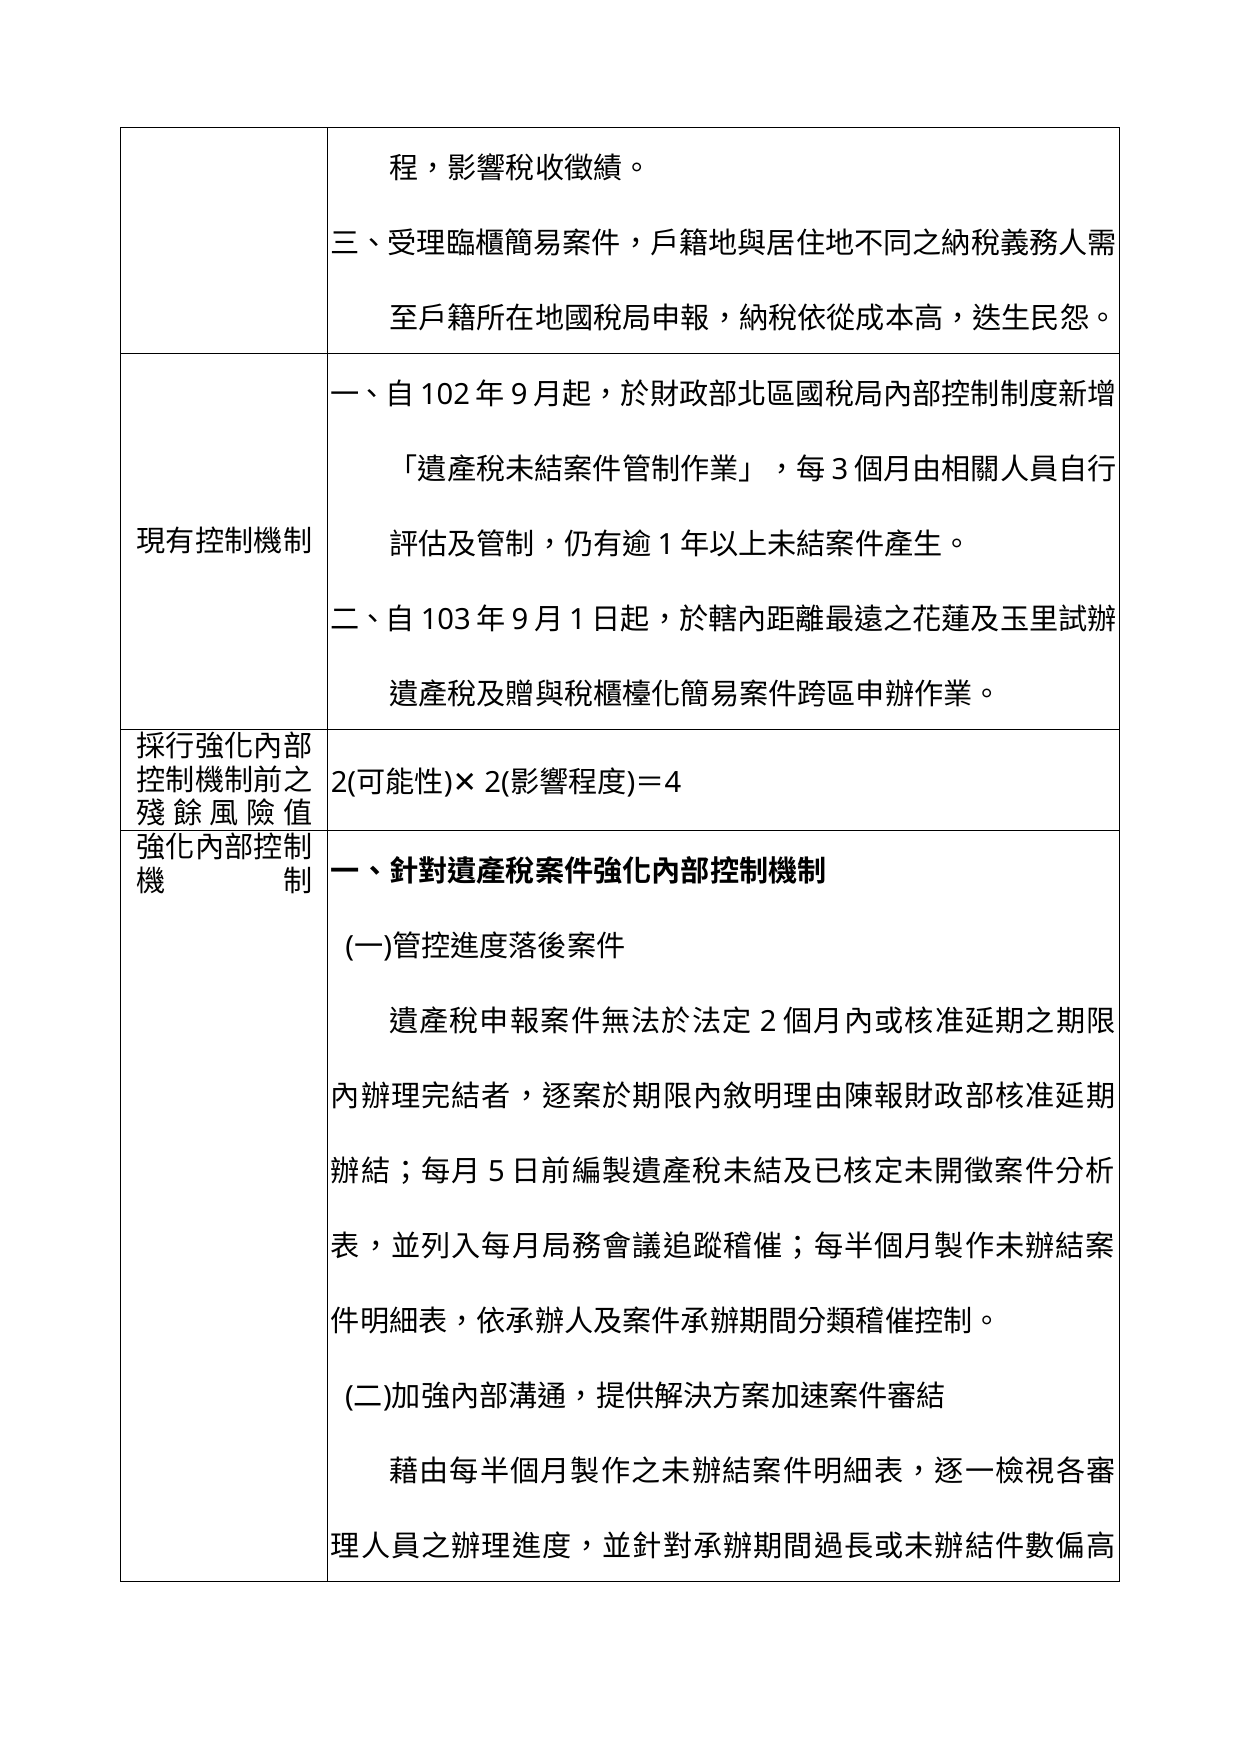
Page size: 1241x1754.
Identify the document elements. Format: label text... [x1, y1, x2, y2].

table_cell 2(可能性)✕ 2(影響程度)＝4 [328, 730, 1119, 830]
table_cell 程，影響稅收徵績。 三、受理臨櫃簡易案件，戶籍地與居住地不同之納稅義務人需至戶籍所在地國稅局申報，納稅依從成本高，迭生民怨。 [328, 128, 1119, 353]
table_cell 現有控制機制 [121, 354, 327, 729]
table_cell [121, 128, 327, 353]
table_cell 一、自102年9月起，於財政部北區國稅局內部控制制度新增「遺產稅未結案件管制作業」，每3個月由相關人員自行評估及管制，仍有逾1年以上未結案件產生。 二、自103年9月1日起，於轄內距離最遠之花蓮及玉里試辦遺產稅及贈與稅櫃檯化簡易案件跨區申辦作業。 [328, 354, 1119, 729]
table_cell 採行強化內部控制機制前之殘餘風險值 [121, 730, 327, 830]
table_cell 一、針對遺產稅案件強化內部控制機制 (一)管控進度落後案件 遺產稅申報案件無法於法定2個月內或核准延期之期限內辦理完結者，逐案於期限內敘明理由陳報財政部核准延期辦結；每月5日前編製遺產稅未結及已核定未開徵案件分析表，並列入每月局務會議追蹤稽催；每半個月製作未辦結案件明細表，依承辦人及案件承辦期間分類稽催控制。 (二)加強內部溝通，提供解決方案加速案件審結 藉由每半個月製作之未辦結案件明細表，逐一檢視各審理人員之辦理進度，並針對承辦期間過長或未辦結件數偏高 [328, 831, 1119, 1581]
table_cell 強化內部控制機制 [121, 831, 327, 1581]
